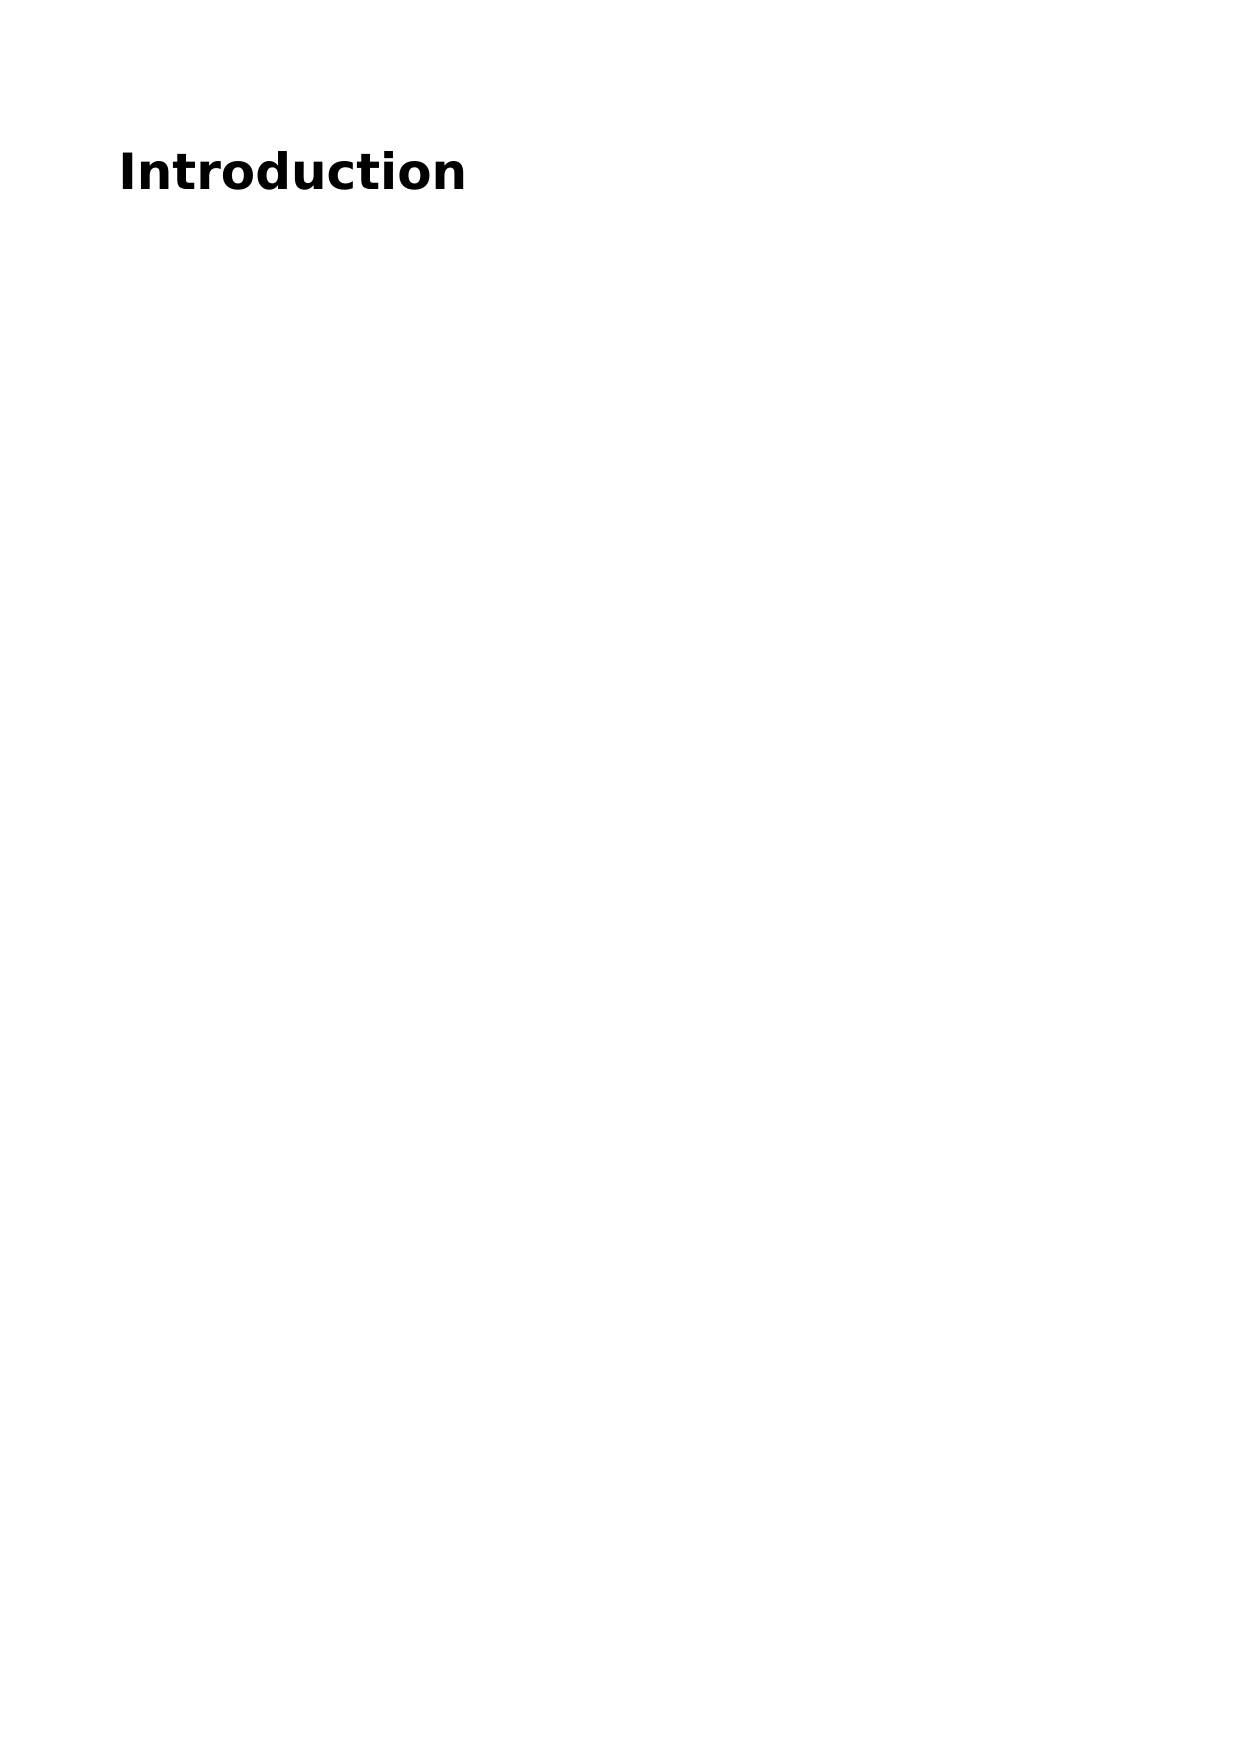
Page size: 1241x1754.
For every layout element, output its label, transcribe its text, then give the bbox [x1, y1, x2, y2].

subtitle Introduction [118, 143, 1122, 201]
